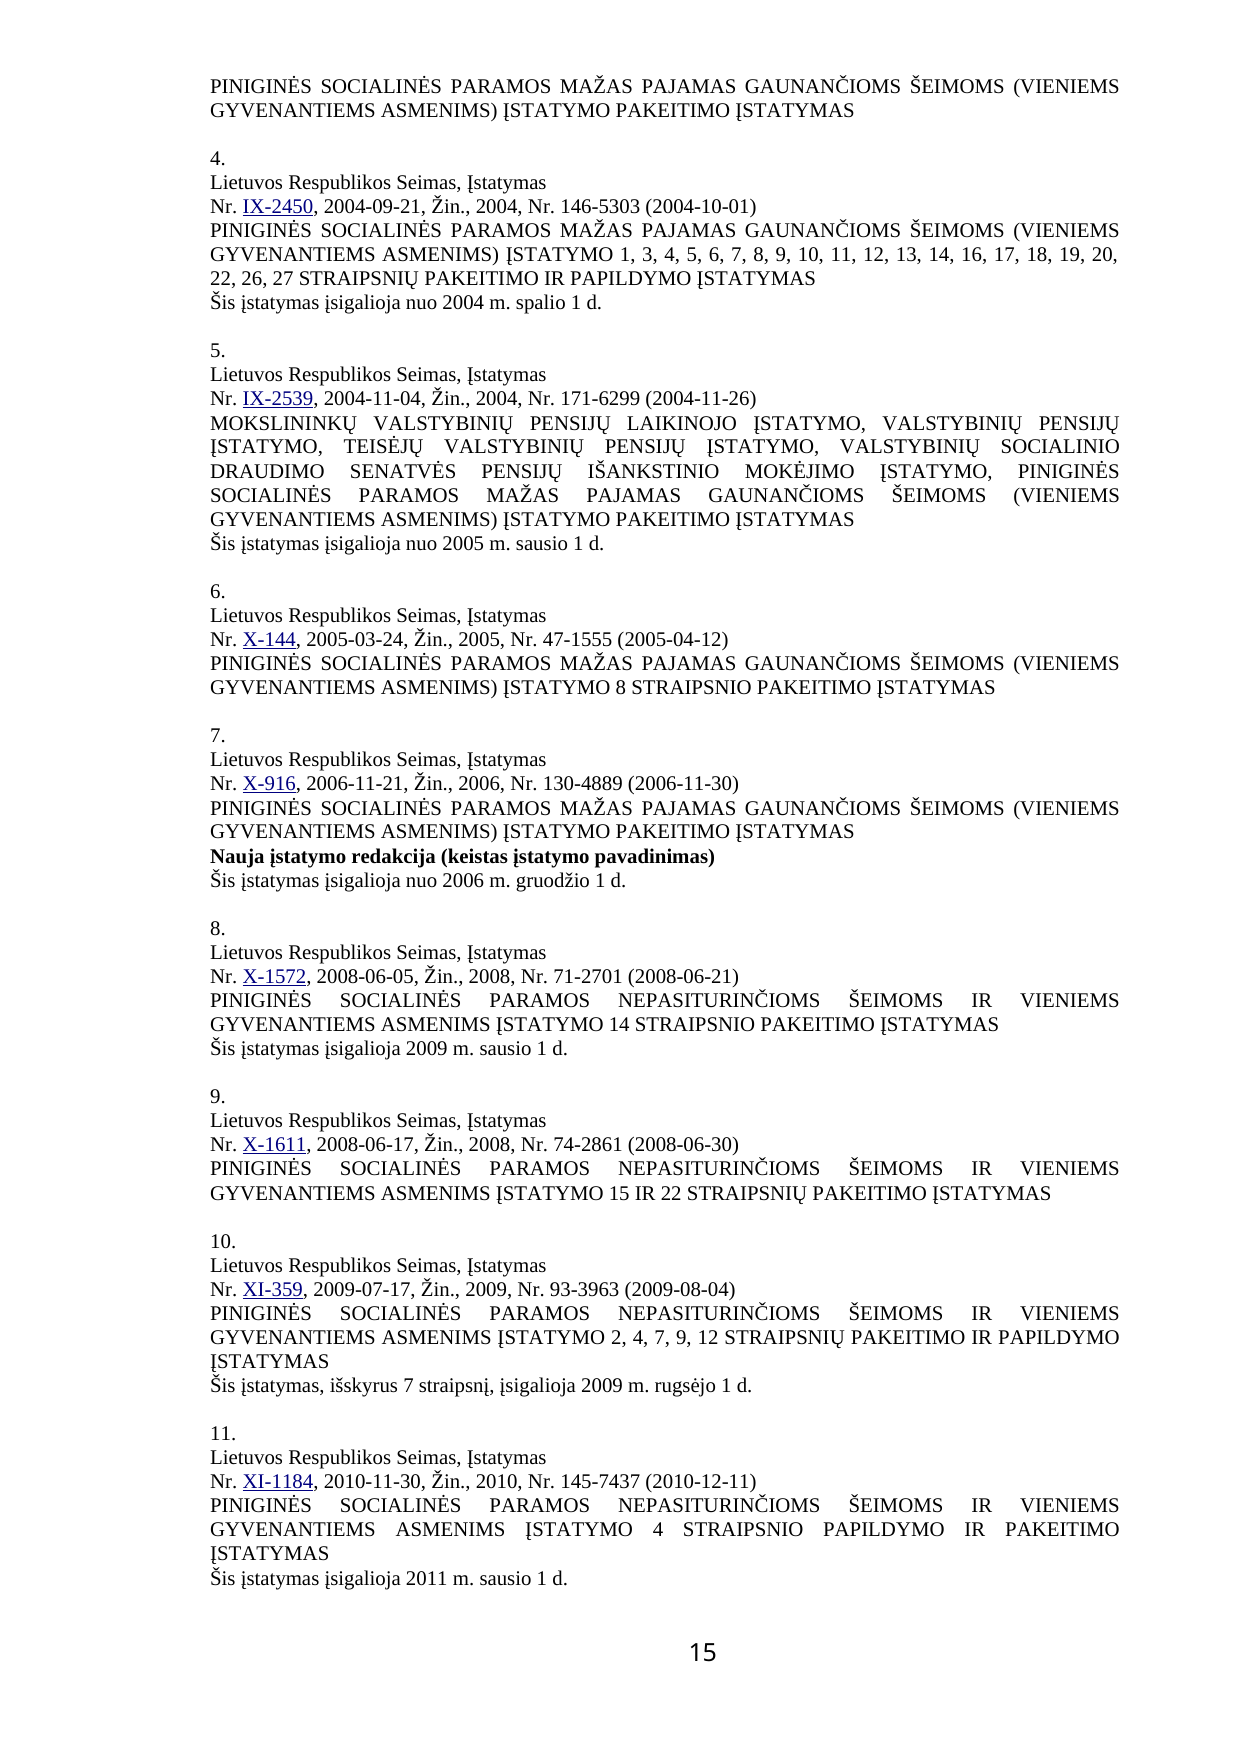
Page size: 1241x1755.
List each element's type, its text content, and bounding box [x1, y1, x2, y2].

text Lietuvos Respublikos Seimas, Įstatymas [210, 1253, 1120, 1277]
text PINIGINĖS SOCIALINĖS PARAMOS MAŽAS PAJAMAS GAUNANČIOMS ŠEIMOMS (VIENIEMS GYVENANTIEMS ASMENIMS) ĮSTATYMO 8 STRAIPSNIO PAKEITIMO ĮSTATYMAS [210, 651, 1120, 699]
text PINIGINĖS SOCIALINĖS PARAMOS NEPASITURINČIOMS ŠEIMOMS IR VIENIEMS GYVENANTIEMS ASMENIMS ĮSTATYMO 14 STRAIPSNIO PAKEITIMO ĮSTATYMAS [210, 988, 1120, 1036]
text PINIGINĖS SOCIALINĖS PARAMOS NEPASITURINČIOMS ŠEIMOMS IR VIENIEMS GYVENANTIEMS ASMENIMS ĮSTATYMO 4 STRAIPSNIO PAPILDYMO IR PAKEITIMO ĮSTATYMAS [210, 1493, 1120, 1565]
text Nauja įstatymo redakcija (keistas įstatymo pavadinimas) [210, 843, 1120, 868]
text PINIGINĖS SOCIALINĖS PARAMOS NEPASITURINČIOMS ŠEIMOMS IR VIENIEMS GYVENANTIEMS ASMENIMS ĮSTATYMO 2, 4, 7, 9, 12 STRAIPSNIŲ PAKEITIMO IR PAPILDYMO ĮSTATYMAS [210, 1301, 1120, 1373]
text PINIGINĖS SOCIALINĖS PARAMOS NEPASITURINČIOMS ŠEIMOMS IR VIENIEMS GYVENANTIEMS ASMENIMS ĮSTATYMO 15 IR 22 STRAIPSNIŲ PAKEITIMO ĮSTATYMAS [210, 1156, 1120, 1204]
text Lietuvos Respublikos Seimas, Įstatymas [210, 1108, 1120, 1132]
text Šis įstatymas įsigalioja 2011 m. sausio 1 d. [210, 1565, 1120, 1589]
text Nr. XI-359, 2009-07-17, Žin., 2009, Nr. 93-3963 (2009-08-04) [210, 1277, 1120, 1301]
text 8. [210, 916, 1120, 940]
text PINIGINĖS SOCIALINĖS PARAMOS MAŽAS PAJAMAS GAUNANČIOMS ŠEIMOMS (VIENIEMS GYVENANTIEMS ASMENIMS) ĮSTATYMO PAKEITIMO ĮSTATYMAS [210, 73, 1120, 122]
text Nr. XI-1184, 2010-11-30, Žin., 2010, Nr. 145-7437 (2010-12-11) [210, 1469, 1120, 1493]
text Šis įstatymas įsigalioja nuo 2005 m. sausio 1 d. [210, 531, 1120, 555]
text Lietuvos Respublikos Seimas, Įstatymas [210, 747, 1120, 771]
text 6. [210, 579, 1120, 603]
text Šis įstatymas įsigalioja nuo 2006 m. gruodžio 1 d. [210, 868, 1120, 892]
text Nr. IX-2450, 2004-09-21, Žin., 2004, Nr. 146-5303 (2004-10-01) [210, 194, 1120, 218]
text 7. [210, 723, 1120, 747]
text Nr. X-916, 2006-11-21, Žin., 2006, Nr. 130-4889 (2006-11-30) [210, 771, 1120, 795]
text MOKSLININKŲ VALSTYBINIŲ PENSIJŲ LAIKINOJO ĮSTATYMO, VALSTYBINIŲ PENSIJŲ ĮSTATYMO, TEISĖJŲ VALSTYBINIŲ PENSIJŲ ĮSTATYMO, VALSTYBINIŲ SOCIALINIO DRAUDIMO SENATVĖS PENSIJŲ IŠANKSTINIO MOKĖJIMO ĮSTATYMO, PINIGINĖS SOCIALINĖS PARAMOS MAŽAS PAJAMAS GAUNANČIOMS ŠEIMOMS (VIENIEMS GYVENANTIEMS ASMENIMS) ĮSTATYMO PAKEITIMO ĮSTATYMAS [210, 410, 1120, 531]
text 10. [210, 1228, 1120, 1253]
text PINIGINĖS SOCIALINĖS PARAMOS MAŽAS PAJAMAS GAUNANČIOMS ŠEIMOMS (VIENIEMS GYVENANTIEMS ASMENIMS) ĮSTATYMO PAKEITIMO ĮSTATYMAS [210, 795, 1120, 843]
text Lietuvos Respublikos Seimas, Įstatymas [210, 362, 1120, 386]
text Šis įstatymas įsigalioja nuo 2004 m. spalio 1 d. [210, 290, 1120, 314]
text Nr. IX-2539, 2004-11-04, Žin., 2004, Nr. 171-6299 (2004-11-26) [210, 386, 1120, 410]
text 11. [210, 1421, 1120, 1445]
text 4. [210, 146, 1120, 170]
text Šis įstatymas įsigalioja 2009 m. sausio 1 d. [210, 1036, 1120, 1060]
text Lietuvos Respublikos Seimas, Įstatymas [210, 940, 1120, 964]
text 5. [210, 338, 1120, 362]
text Nr. X-144, 2005-03-24, Žin., 2005, Nr. 47-1555 (2005-04-12) [210, 627, 1120, 651]
text Nr. X-1572, 2008-06-05, Žin., 2008, Nr. 71-2701 (2008-06-21) [210, 964, 1120, 988]
text PINIGINĖS SOCIALINĖS PARAMOS MAŽAS PAJAMAS GAUNANČIOMS ŠEIMOMS (VIENIEMS GYVENANTIEMS ASMENIMS) ĮSTATYMO 1, 3, 4, 5, 6, 7, 8, 9, 10, 11, 12, 13, 14, 16, 17, 18, 19, 20, 22, 26, 27 STRAIPSNIŲ PAKEITIMO IR PAPILDYMO ĮSTATYMAS [210, 218, 1120, 290]
text 9. [210, 1084, 1120, 1108]
text Lietuvos Respublikos Seimas, Įstatymas [210, 1445, 1120, 1469]
text Lietuvos Respublikos Seimas, Įstatymas [210, 170, 1120, 194]
text Lietuvos Respublikos Seimas, Įstatymas [210, 603, 1120, 627]
text Nr. X-1611, 2008-06-17, Žin., 2008, Nr. 74-2861 (2008-06-30) [210, 1132, 1120, 1156]
text Šis įstatymas, išskyrus 7 straipsnį, įsigalioja 2009 m. rugsėjo 1 d. [210, 1373, 1120, 1397]
